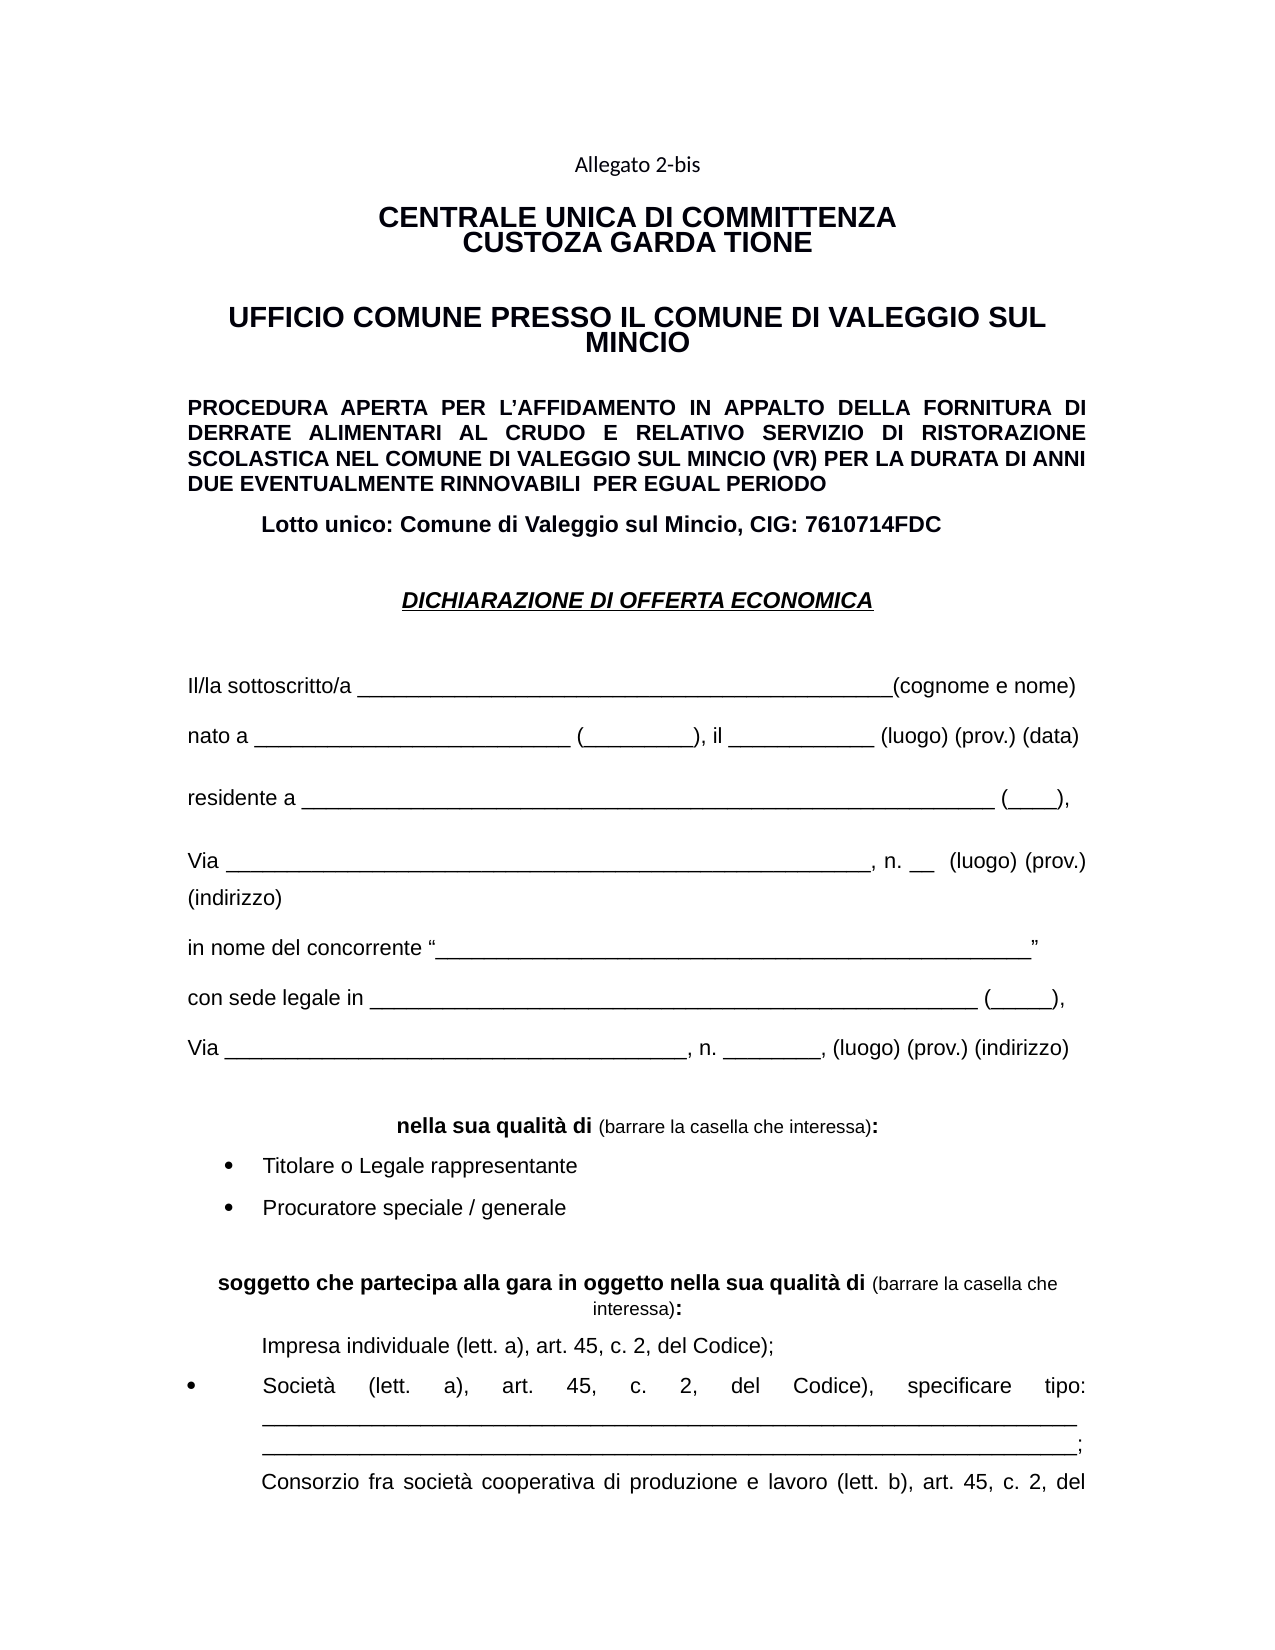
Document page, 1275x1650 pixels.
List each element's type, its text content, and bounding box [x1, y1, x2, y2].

text CENTRALE UNICA DI COMMITTENZA [187, 207, 1087, 232]
text Via ______________________________________, n. ________, (luogo) (prov.) (indirizzo) [187, 1026, 1087, 1063]
text DICHIARAZIONE DI OFFERTA ECONOMICA [187, 588, 1087, 613]
text UFFICIO COMUNE PRESSO IL COMUNE DI VALEGGIO SUL MINCIO [187, 307, 1087, 357]
text Il/la sottoscritto/a ____________________________________________(cognome e nome) [187, 663, 1087, 701]
text in nome del concorrente “_________________________________________________” [187, 926, 1087, 963]
text Consorzio fra società cooperativa di produzione e lavoro (lett. b), art. 45, c. 2, del [187, 1469, 1087, 1494]
text residente a _________________________________________________________ (____), [187, 776, 1087, 813]
text Impresa individuale (lett. a), art. 45, c. 2, del Codice); [187, 1333, 1087, 1358]
text PROCEDURA APERTA PER L’AFFIDAMENTO IN APPALTO DELLA FORNITURA DI DERRATE ALIMENTARI AL CRUDO E RELATIVO SERVIZIO DI RISTORAZIONE SCOLASTICA NEL COMUNE DI VALEGGIO SUL MINCIO (VR) PER LA DURATA DI ANNI DUE EVENTUALMENTE RINNOVABILI PER EGUAL PERIODO [187, 395, 1087, 496]
list Società (lett. a), art. 45, c. 2, del Codice), specificare tipo: ______________________________________________________________________________________________________________________________________; [187, 1371, 1087, 1457]
text nato a __________________________ (_________), il ____________ (luogo) (prov.) (data) [187, 713, 1087, 751]
text con sede legale in __________________________________________________ (_____), [187, 976, 1087, 1013]
text nella sua qualità di (barrare la casella che interessa): [187, 1113, 1087, 1138]
text Lotto unico: Comune di Valeggio sul Mincio, CIG: 7610714FDC [261, 508, 1087, 538]
list Titolare o Legale rappresentante [225, 1151, 1087, 1179]
text soggetto che partecipa alla gara in oggetto nella sua qualità di (barrare la casella che interessa): [187, 1271, 1087, 1321]
text CUSTOZA GARDA TIONE [187, 232, 1087, 257]
list Procuratore speciale / generale [225, 1192, 1087, 1221]
text Via _____________________________________________________, n. __ (luogo) (prov.) (indirizzo) [187, 838, 1087, 913]
